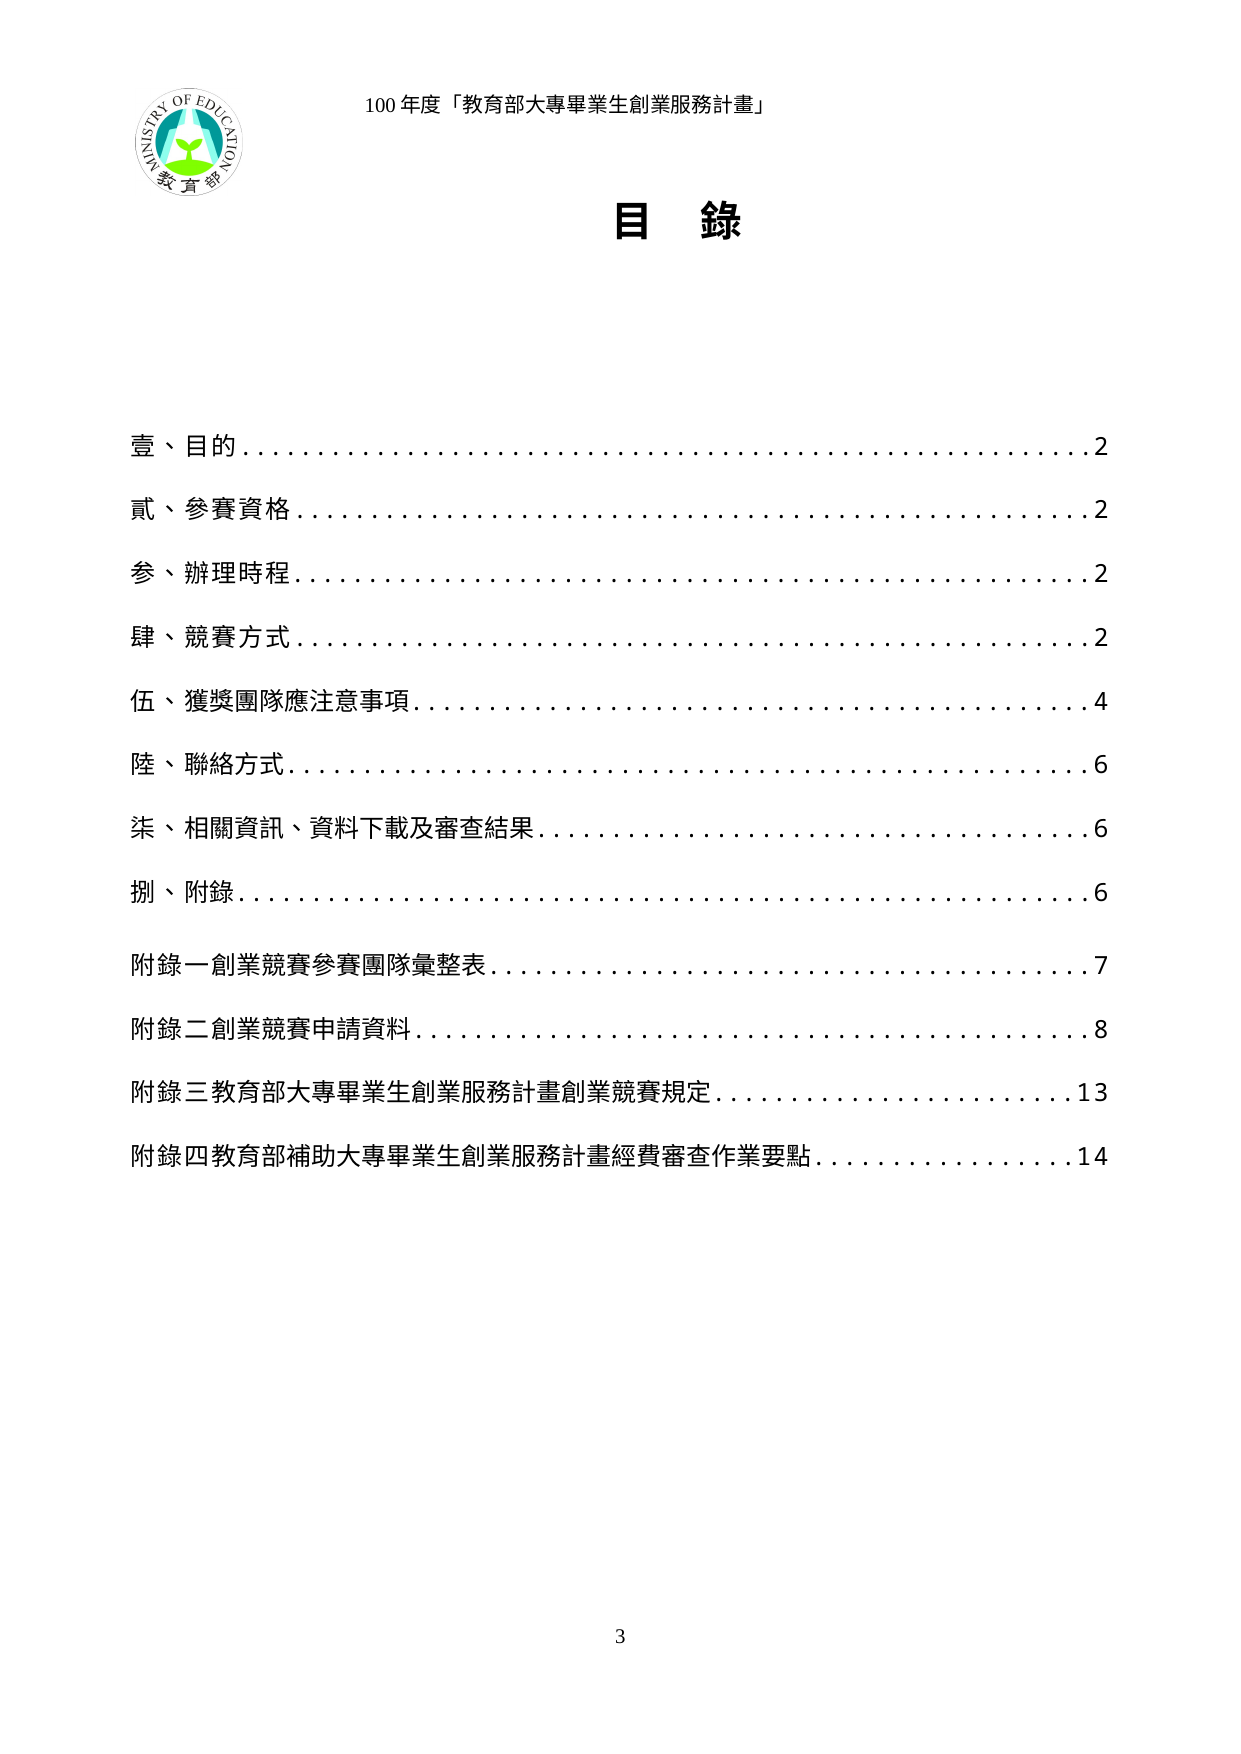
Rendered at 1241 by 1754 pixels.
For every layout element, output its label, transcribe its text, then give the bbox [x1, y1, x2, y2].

text 捌、附錄 6 [130, 872, 1110, 908]
text 肆、競賽方式 2 [130, 617, 1110, 653]
text 附錄三教育部大專畢業生創業服務計畫創業競賽規定 13 [130, 1073, 1110, 1109]
text 附錄一創業競賽參賽團隊彙整表 7 [130, 945, 1110, 982]
text 附錄二創業競賽申請資料 8 [130, 1009, 1110, 1045]
text 参、辦理時程 2 [130, 553, 1110, 590]
text 柒、相關資訊、資料下載及審查結果 6 [130, 808, 1110, 845]
text 陸、聯絡方式 6 [130, 745, 1110, 781]
text 貳、參賽資格 2 [130, 490, 1110, 526]
text 壹、目的 2 [130, 426, 1110, 462]
text 附錄四教育部補助大專畢業生創業服務計畫經費審查作業要點 14 [130, 1137, 1110, 1173]
text 目 錄 [130, 177, 1110, 239]
text 伍、獲獎團隊應注意事項 4 [130, 681, 1110, 717]
